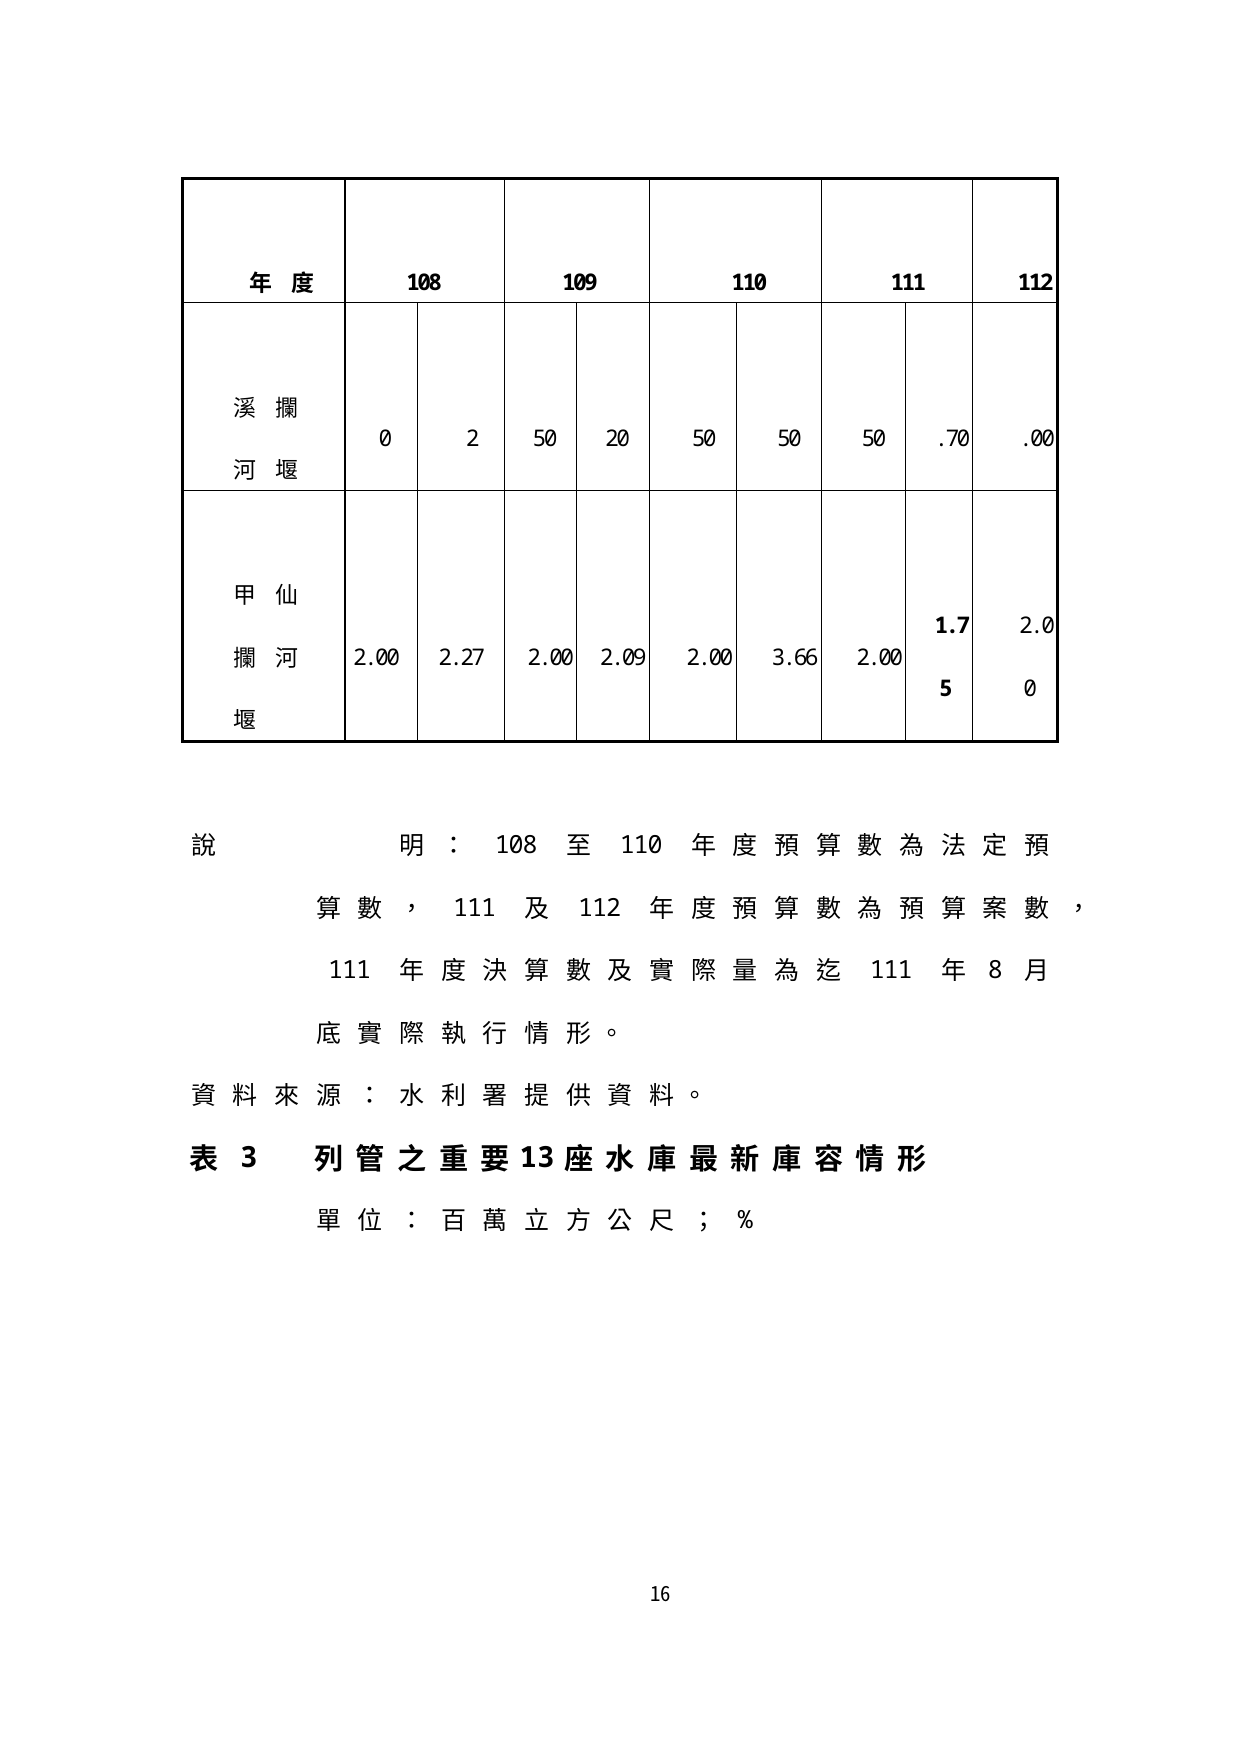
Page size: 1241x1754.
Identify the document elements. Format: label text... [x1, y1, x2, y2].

table_cell 2.09 [577, 491, 649, 740]
table_cell 2 [418, 303, 504, 490]
table_cell 50 [650, 303, 736, 490]
table_header 109 [505, 180, 649, 302]
table_cell 20 [577, 303, 649, 490]
text 資料來源：水利署提供資料。 [183, 1052, 1058, 1115]
table_header 110 [650, 180, 821, 302]
text 說 明：108至110年度預算數為法定預算數，111及112年度預算數為預算案數，111年度決算數及實際量為迄111年8月底實際執行情形。 [183, 802, 1058, 1052]
table_cell 甲仙攔河堰 [184, 491, 344, 740]
table_header 112 [973, 180, 1056, 302]
table_header 108 [346, 180, 504, 302]
table_header 年度 [184, 180, 344, 302]
table_cell 50 [505, 303, 576, 490]
text 表3 列管之重要13座水庫最新庫容情形 單位：百萬立方公尺；% [183, 1115, 1058, 1240]
table_header 111 [822, 180, 972, 302]
table_cell 50 [822, 303, 905, 490]
table_cell 2.00 [973, 491, 1056, 740]
table_cell 3.66 [737, 491, 821, 740]
table_cell .00 [973, 303, 1056, 490]
table_cell 2.00 [822, 491, 905, 740]
table_cell 1.75 [906, 491, 972, 740]
table_cell 0 [346, 303, 417, 490]
table_cell 2.00 [346, 491, 417, 740]
table_cell 50 [737, 303, 821, 490]
table_cell 2.00 [650, 491, 736, 740]
table_cell .70 [906, 303, 972, 490]
table_cell 溪攔河堰 [184, 303, 344, 490]
table_cell 2.00 [505, 491, 576, 740]
table_cell 2.27 [418, 491, 504, 740]
